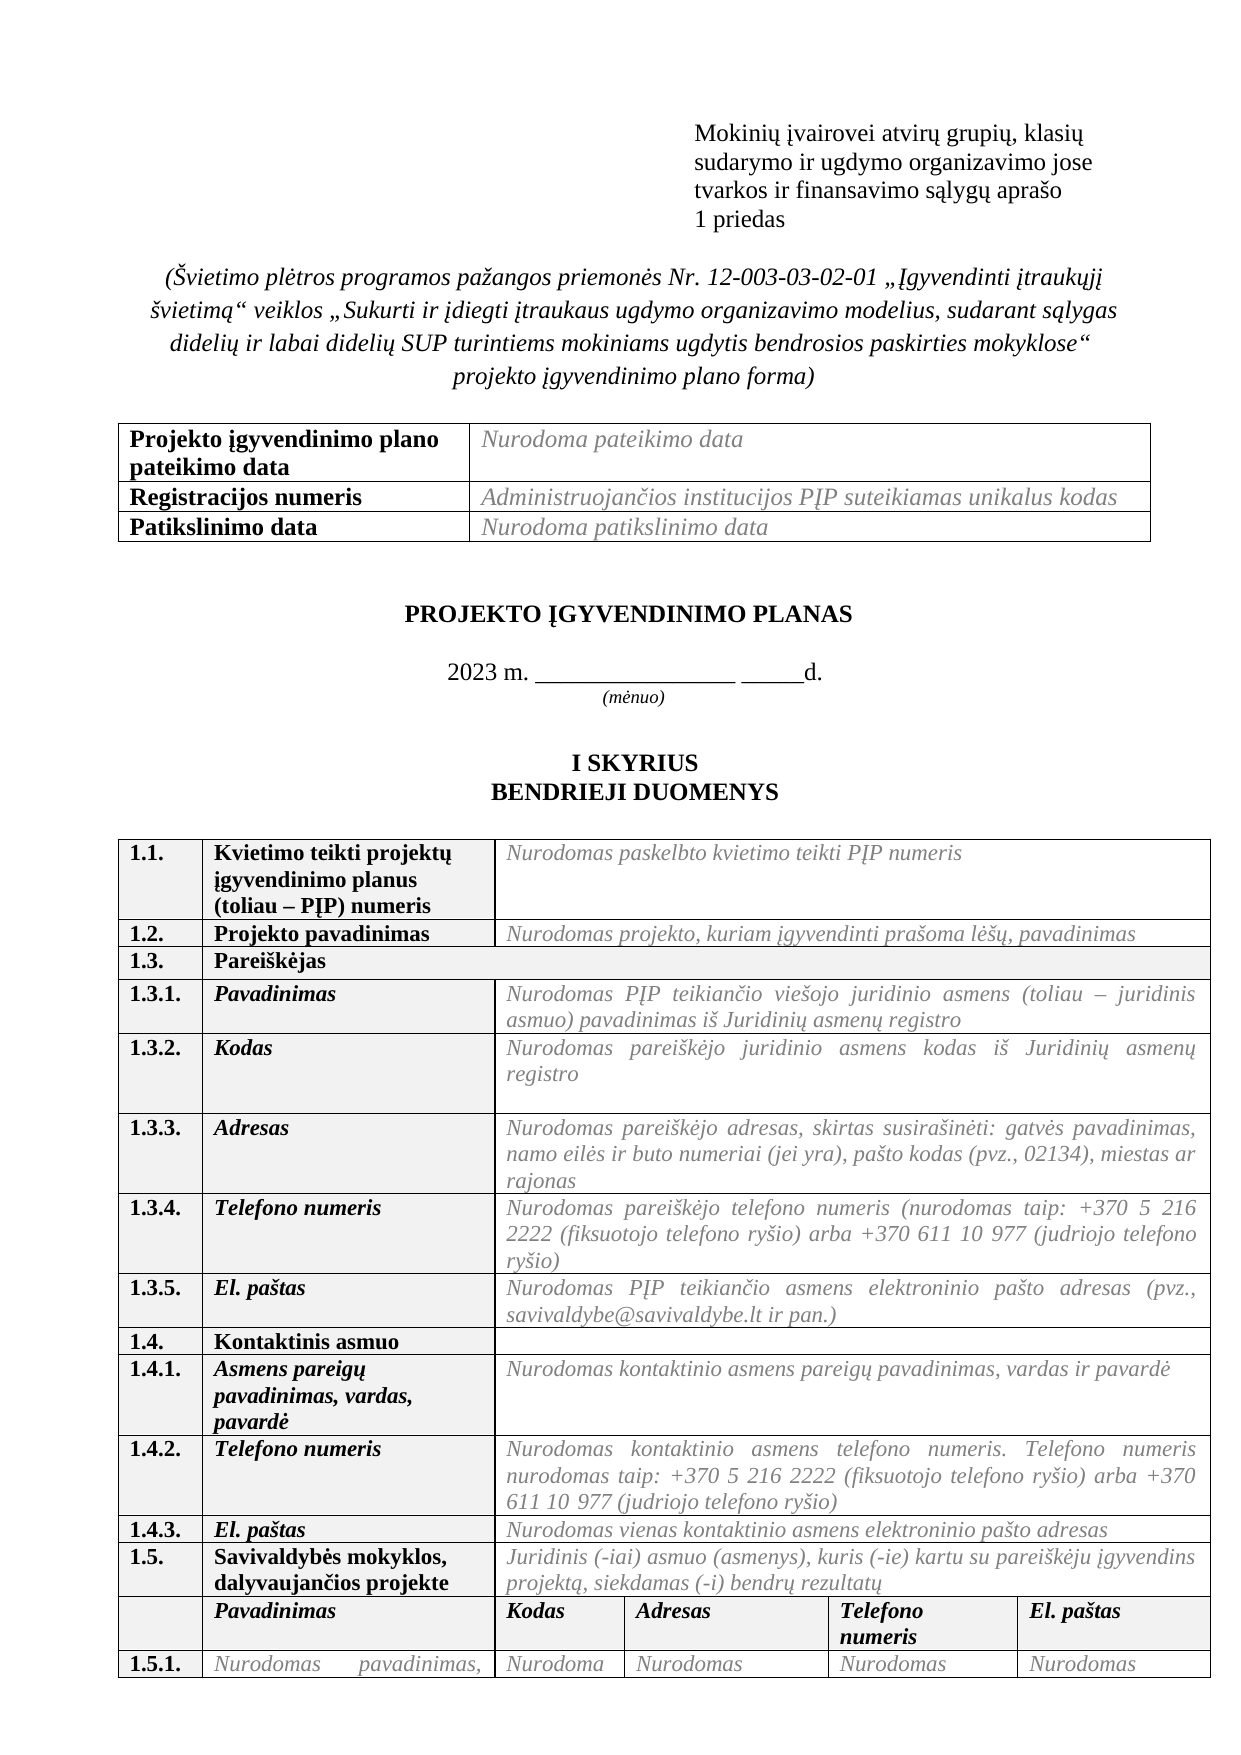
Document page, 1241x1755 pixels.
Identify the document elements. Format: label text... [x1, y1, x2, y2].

table_cell Nurodomas kontaktinio asmens telefono numeris. Telefono numeris nurodomas taip: +370 5 216 2222 (fiksuotojo telefono ryšio) arba +370 611 10 977 (judriojo telefono ryšio) [496, 1436, 1210, 1514]
table_cell Pavadinimas [203, 980, 494, 1033]
table_cell 1.4. [119, 1328, 202, 1354]
table_header 1.1. [119, 840, 202, 918]
table_cell 1.4.1. [119, 1355, 202, 1434]
table_cell 1.5. [119, 1543, 202, 1596]
table_header Projekto įgyvendinimo plano pateikimo data [119, 424, 469, 481]
table_header Nurodomas paskelbto kvietimo teikti PĮP numeris [496, 840, 1210, 918]
table_cell Nurodomas PĮP teikiančio asmens elektroninio pašto adresas (pvz., savivaldybe@savivaldybe.lt ir pan.) [496, 1274, 1210, 1327]
table_cell [119, 1597, 202, 1649]
table_cell 1.3.3. [119, 1114, 202, 1193]
text tvarkos ir finansavimo sąlygų aprašo [694, 176, 1152, 204]
table_cell Nurodomas pareiškėjo telefono numeris (nurodomas taip: +370 5 216 2222 (fiksuotojo telefono ryšio) arba +370 611 10 977 (judriojo telefono ryšio) [496, 1194, 1210, 1273]
text 2023 m. ________________ _____d. [118, 657, 1152, 686]
text Mokinių įvairovei atvirų grupių, klasių [694, 118, 1152, 147]
table_cell Nurodoma [496, 1651, 624, 1677]
table_cell Nurodomas [625, 1651, 828, 1677]
table_cell [496, 1328, 1210, 1354]
table_cell Kodas [496, 1597, 624, 1649]
table_cell Pareiškėjas [203, 947, 1210, 979]
table_cell 1.4.3. [119, 1516, 202, 1542]
table_cell 1.3.4. [119, 1194, 202, 1273]
table_cell Kontaktinis asmuo [203, 1328, 494, 1354]
table_cell Juridinis (-iai) asmuo (asmenys), kuris (-ie) kartu su pareiškėju įgyvendins projektą, siekdamas (-i) bendrų rezultatų [496, 1543, 1210, 1596]
table_cell Nurodomas projekto, kuriam įgyvendinti prašoma lėšų, pavadinimas [496, 920, 1210, 946]
table_cell 1.4.2. [119, 1436, 202, 1514]
table_cell Nurodomas pareiškėjo adresas, skirtas susirašinėti: gatvės pavadinimas, namo eilės ir buto numeriai (jei yra), pašto kodas (pvz., 02134), miestas ar rajonas [496, 1114, 1210, 1193]
table_cell El. paštas [203, 1274, 494, 1327]
table_cell Adresas [203, 1114, 494, 1193]
table_cell Nurodoma patikslinimo data [470, 512, 1150, 541]
text (mėnuo) [118, 686, 1152, 719]
table_cell Nurodomas kontaktinio asmens pareigų pavadinimas, vardas ir pavardė [496, 1355, 1210, 1434]
table_cell Patikslinimo data [119, 512, 469, 541]
table_cell Telefono numeris [203, 1194, 494, 1273]
table_cell 1.2. [119, 920, 202, 946]
text projekto įgyvendinimo plano forma) [118, 361, 1152, 390]
table_cell Nurodomas PĮP teikiančio viešojo juridinio asmens (toliau – juridinis asmuo) pavadinimas iš Juridinių asmenų registro [496, 980, 1210, 1033]
table_cell Adresas [625, 1597, 828, 1649]
table_cell 1.3.2. [119, 1034, 202, 1113]
table_header Nurodoma pateikimo data [470, 424, 1150, 481]
table_cell Nurodomas pareiškėjo juridinio asmens kodas iš Juridinių asmenų registro [496, 1034, 1210, 1113]
table_cell El. paštas [203, 1516, 494, 1542]
table_cell 1.3.5. [119, 1274, 202, 1327]
table_cell Nurodomas pavadinimas, [203, 1651, 494, 1677]
table_cell 1.3. [119, 947, 202, 979]
table_cell Nurodomas [829, 1651, 1017, 1677]
table_cell Pavadinimas [203, 1597, 494, 1649]
table_cell Telefono numeris [203, 1436, 494, 1514]
table_header Kvietimo teikti projektų įgyvendinimo planus (toliau – PĮP) numeris [203, 840, 494, 918]
text I SKYRIUS [118, 748, 1152, 777]
text 1 priedas [694, 204, 1152, 233]
table_cell Registracijos numeris [119, 482, 469, 511]
text sudarymo ir ugdymo organizavimo jose [694, 147, 1152, 176]
table_cell Telefono numeris [829, 1597, 1017, 1649]
table_cell Nurodomas [1018, 1651, 1210, 1677]
table_cell Projekto pavadinimas [203, 920, 494, 946]
table_cell Administruojančios institucijos PĮP suteikiamas unikalus kodas [470, 482, 1150, 511]
text (Švietimo plėtros programos pažangos priemonės Nr. 12-003-03-02-01 „Įgyvendinti įtraukųjį švietimą“ veiklos „Sukurti ir įdiegti įtraukaus ugdymo organizavimo modelius, sudarant sąlygas didelių ir labai didelių SUP turintiems mokiniams ugdytis bendrosios paskirties mokyklose“ [118, 262, 1152, 357]
table_cell Nurodomas vienas kontaktinio asmens elektroninio pašto adresas [496, 1516, 1210, 1542]
text BENDRIEJI DUOMENYS [118, 777, 1152, 805]
table_cell Asmens pareigų pavadinimas, vardas, pavardė [203, 1355, 494, 1434]
table_cell Savivaldybės mokyklos, dalyvaujančios projekte [203, 1543, 494, 1596]
text PROJEKTO ĮGYVENDINIMO PLANAS [118, 599, 1152, 628]
table_cell 1.5.1. [119, 1651, 202, 1677]
table_cell El. paštas [1018, 1597, 1210, 1649]
table_cell 1.3.1. [119, 980, 202, 1033]
table_cell Kodas [203, 1034, 494, 1113]
